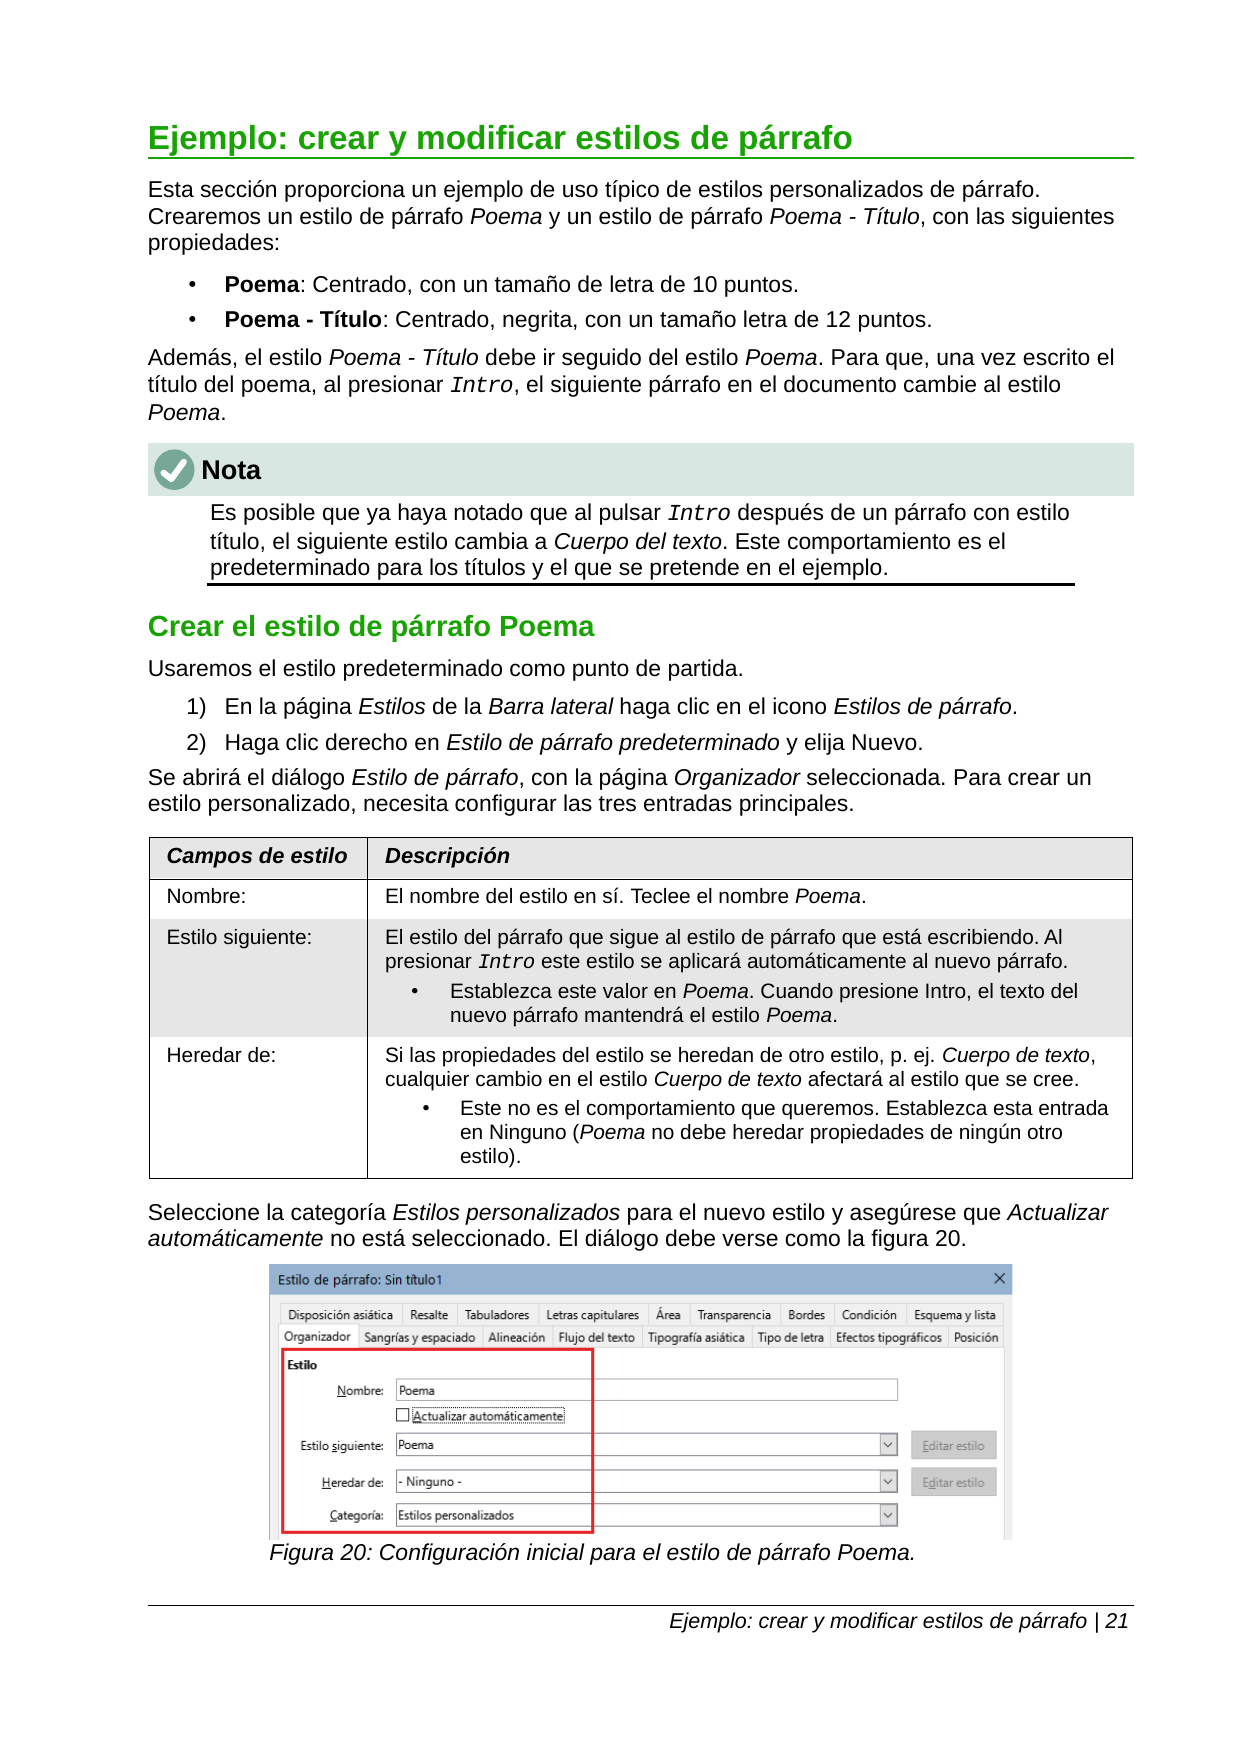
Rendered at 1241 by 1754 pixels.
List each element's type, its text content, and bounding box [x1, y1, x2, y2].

list En la página Estilos de la Barra lateral haga clic en el icono Estilos de párrafo. [207, 693, 1134, 720]
text Figura 20: Configuración inicial para el estilo de párrafo Poema. [269, 1540, 1013, 1566]
table_header Descripción [368, 838, 1132, 878]
text Es posible que ya haya notado que al pulsar Intro después de un párrafo con estilo título, el siguiente estilo cambia a Cuerpo del texto. Este comportamiento es el predeterminado para los títulos y el que se pretende en el ejemplo. [207, 496, 1075, 583]
list Poema: Centrado, con un tamaño de letra de 10 puntos. [185, 268, 1134, 297]
table_cell Nombre: [150, 880, 367, 919]
text Además, el estilo Poema - Título debe ir seguido del estilo Poema. Para que, una vez escrito el título del poema, al presionar Intro, el siguiente párrafo en el documento cambie al estilo Poema. [148, 344, 1134, 425]
subtitle Nota [148, 443, 1134, 496]
table_cell El nombre del estilo en sí. Teclee el nombre Poema. [368, 880, 1132, 919]
subtitle Crear el estilo de párrafo Poema [148, 609, 1134, 643]
table_cell El estilo del párrafo que sigue al estilo de párrafo que está escribiendo. Al presionar Intro este estilo se aplicará automáticamente al nuevo párrafo. Establezca este valor en Poema. Cuando presione Intro, el texto del nuevo párrafo mantendrá el estilo Poema. [368, 919, 1132, 1037]
table_cell Estilo siguiente: [150, 919, 367, 1037]
text Seleccione la categoría Estilos personalizados para el nuevo estilo y asegúrese que Actualizar automáticamente no está seleccionado. El diálogo debe verse como la figura 20. [148, 1199, 1134, 1252]
picture [269, 1264, 1013, 1540]
list Haga clic derecho en Estilo de párrafo predeterminado y elija Nuevo. [207, 728, 1134, 755]
table_header Campos de estilo [150, 838, 367, 878]
table_cell Heredar de: [150, 1038, 367, 1178]
list Esta sección proporciona un ejemplo de uso típico de estilos personalizados de párrafo. Crearemos un estilo de párrafo Poema y un estilo de párrafo Poema - Título, con las siguientes propiedades: [148, 176, 1134, 255]
text Se abrirá el diálogo Estilo de párrafo, con la página Organizador seleccionada. Para crear un estilo personalizado, necesita configurar las tres entradas principales. [148, 764, 1134, 816]
list Usaremos el estilo predeterminado como punto de partida. [148, 654, 1134, 681]
subtitle Ejemplo: crear y modificar estilos de párrafo [148, 118, 1134, 157]
table_cell Si las propiedades del estilo se heredan de otro estilo, p. ej. Cuerpo de texto, cualquier cambio en el estilo Cuerpo de texto afectará al estilo que se cree. Este no es el comportamiento que queremos. Establezca esta entrada en Ninguno (Poema no debe heredar propiedades de ningún otro estilo). [368, 1038, 1132, 1178]
list Poema - Título: Centrado, negrita, con un tamaño letra de 12 puntos. [185, 303, 1134, 335]
